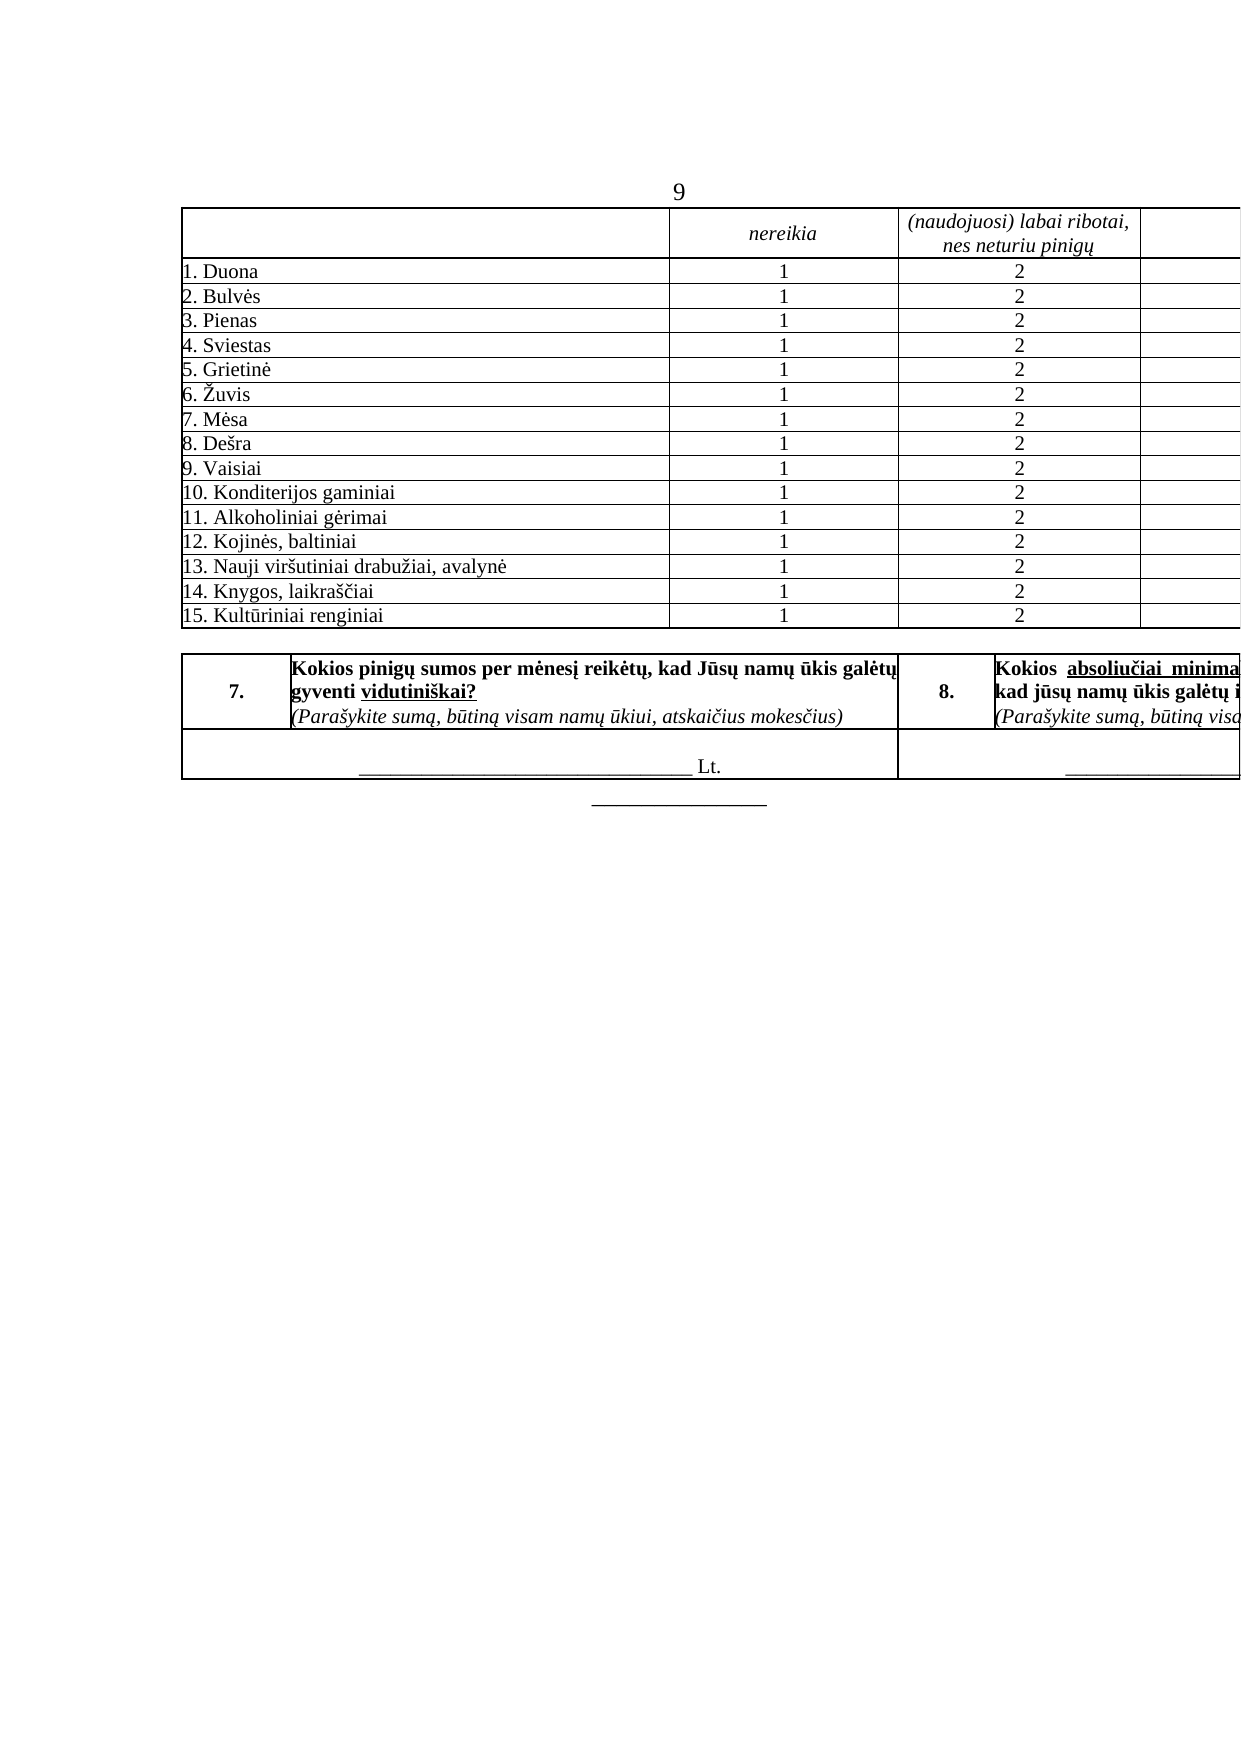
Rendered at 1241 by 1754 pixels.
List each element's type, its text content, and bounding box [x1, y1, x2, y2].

table_cell Kokios pinigų sumos per mėnesį reikėtų, kad Jūsų namų ūkis galėtų gyventi vidutiniškai? (Parašykite sumą, būtiną visam namų ūkiui, atskaičius mokesčius) [292, 655, 897, 728]
table_cell 14. Knygos, laikraščiai [183, 579, 669, 603]
table_cell 2 [899, 481, 1140, 504]
table_cell 3 [1141, 284, 1240, 308]
table_cell Kokios absoliučiai minimalios pinigų sumos per mėnesį užtektų, kad jūsų namų ūkis galėtų išgyventi, t. y. sudurti galą su galu? (Parašykite sumą, būtiną visam namų ūkiui, atskaičius mokesčius) [996, 655, 1239, 728]
table_cell [177, 653, 181, 728]
table_cell ________________________________ Lt. [183, 730, 897, 778]
table_cell 2 [899, 407, 1140, 431]
table_cell 1 [670, 604, 898, 627]
table_cell (naudojuosi) labai ribotai, nes neturiu pinigų [899, 209, 1140, 257]
table_cell [177, 578, 181, 603]
table_cell 3 [1141, 432, 1240, 455]
table_cell 8. Dešra [183, 432, 669, 455]
table_cell 1. Duona [183, 259, 669, 283]
table_cell [182, 629, 669, 653]
table_cell 2. Bulvės [183, 284, 669, 308]
table_cell [177, 554, 181, 578]
table_cell [177, 480, 181, 504]
table_cell 3 [1141, 555, 1240, 578]
table_cell 8. [899, 655, 994, 728]
table_cell 2 [899, 309, 1140, 332]
table_cell 1 [670, 530, 898, 553]
table_cell 3 [1141, 481, 1240, 504]
table_cell [177, 257, 181, 283]
table_cell 3 [1141, 505, 1240, 529]
table_cell nereikia [670, 209, 898, 257]
table_cell 2 [899, 579, 1140, 603]
table_cell [177, 283, 181, 308]
table_cell 11. Alkoholiniai gėrimai [183, 505, 669, 529]
table_cell 3 [1141, 604, 1240, 627]
table_cell [177, 406, 181, 431]
table_cell 1 [670, 333, 898, 357]
table_cell 1 [670, 259, 898, 283]
table_cell 2 [899, 505, 1140, 529]
table_cell [177, 381, 181, 406]
table_cell ________________________________ Lt. [899, 730, 1239, 778]
table_cell 5. Grietinė [183, 358, 669, 381]
table_cell 10. Konditerijos gaminiai [183, 481, 669, 504]
table_cell Perku (naudojuosi) ribotai [1141, 209, 1240, 257]
table_cell [177, 332, 181, 357]
table_cell [177, 455, 181, 480]
table_cell 4. Sviestas [183, 333, 669, 357]
table_cell 1 [670, 309, 898, 332]
table_cell [177, 504, 181, 529]
table_cell 7. Mėsa [183, 407, 669, 431]
table_cell 3. Pienas [183, 309, 669, 332]
table_cell 2 [899, 358, 1140, 381]
table_cell 2 [899, 259, 1140, 283]
table_cell 3 [1141, 309, 1240, 332]
table_cell [177, 431, 181, 455]
table_cell 2 [899, 604, 1140, 627]
table_cell 1 [670, 505, 898, 529]
table_cell 1 [670, 358, 898, 381]
table_cell 3 [1141, 259, 1240, 283]
table_cell 3 [1141, 456, 1240, 480]
table_cell 2 [899, 555, 1140, 578]
table_cell 3 [1141, 579, 1240, 603]
table_cell 2 [899, 432, 1140, 455]
table_cell 13. Nauji viršutiniai drabužiai, avalynė [183, 555, 669, 578]
table_cell [177, 603, 181, 627]
table_cell 1 [670, 555, 898, 578]
text ______________ [177, 780, 1181, 809]
table_cell [898, 629, 1141, 653]
table_cell 6. Žuvis [183, 383, 669, 406]
table_cell [177, 308, 181, 332]
table_cell 12. Kojinės, baltiniai [183, 530, 669, 553]
table_cell 3 [1141, 530, 1240, 553]
table_cell 3 [1141, 383, 1240, 406]
table_cell 1 [670, 456, 898, 480]
table_cell 9. Vaisiai [183, 456, 669, 480]
table_cell 2 [899, 530, 1140, 553]
table_cell 1 [670, 407, 898, 431]
table_cell 1 [670, 383, 898, 406]
table_cell 3 [1141, 333, 1240, 357]
table_cell [177, 207, 181, 257]
table_cell 3 [1141, 358, 1240, 381]
table_cell [669, 629, 898, 653]
table_cell [183, 209, 669, 257]
table_cell 3 [1141, 407, 1240, 431]
table_cell 2 [899, 284, 1140, 308]
table_cell [177, 357, 181, 381]
table_cell [177, 529, 181, 553]
table_cell 7. [183, 655, 290, 728]
table_cell 1 [670, 284, 898, 308]
table_cell 2 [899, 456, 1140, 480]
table_cell 15. Kultūriniai renginiai [183, 604, 669, 627]
table_cell [177, 728, 181, 778]
table_cell 2 [899, 333, 1140, 357]
table_cell [1141, 629, 1240, 653]
table_cell 1 [670, 579, 898, 603]
table_cell 1 [670, 481, 898, 504]
table_cell 1 [670, 432, 898, 455]
table_cell 2 [899, 383, 1140, 406]
table_cell [177, 627, 182, 653]
